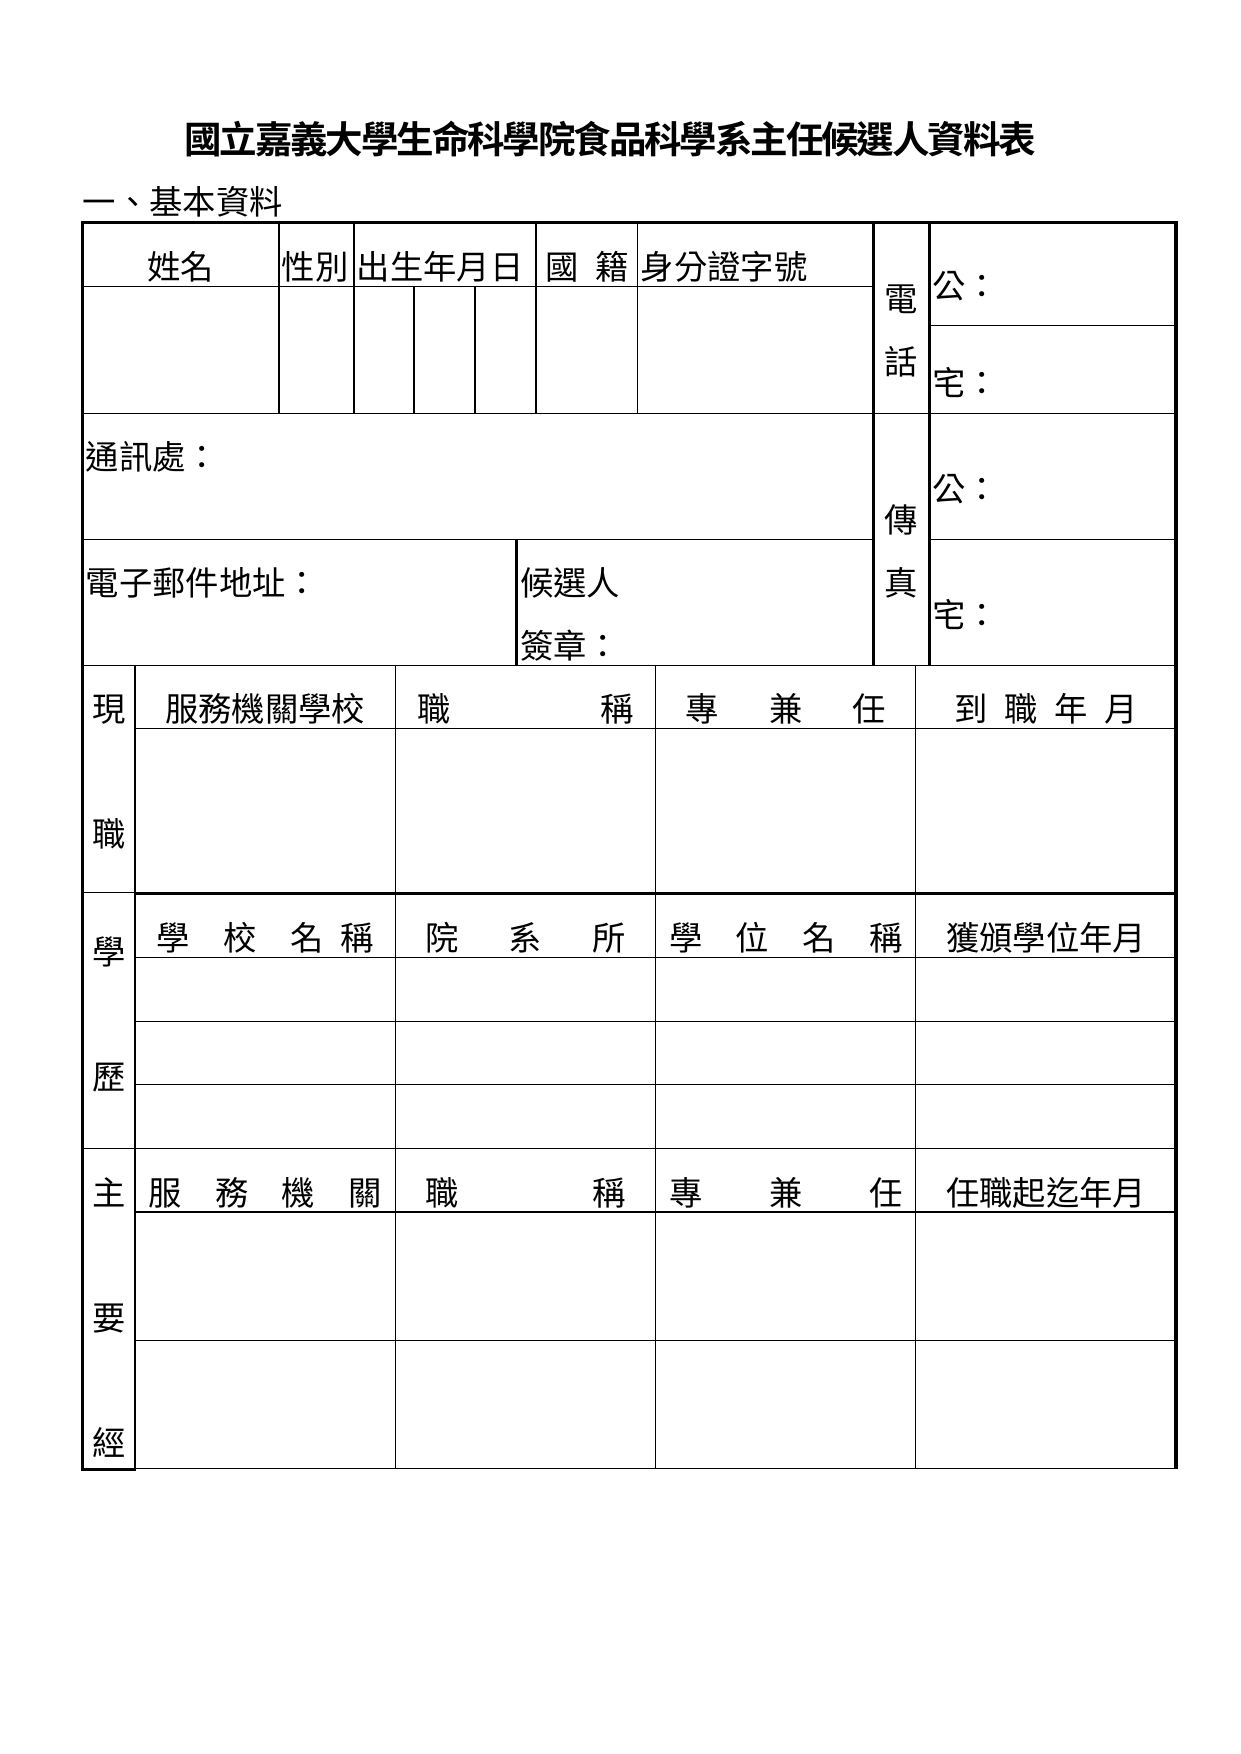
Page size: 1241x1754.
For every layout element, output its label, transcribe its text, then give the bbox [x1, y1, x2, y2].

table_cell 宅： [931, 540, 1174, 665]
table_cell [638, 287, 872, 413]
table_cell [396, 1085, 655, 1148]
table_header 公： [931, 224, 1174, 324]
table_cell [136, 1022, 395, 1084]
table_cell 學歷 [84, 893, 134, 1148]
table_cell [916, 958, 1174, 1021]
table_cell [280, 287, 353, 413]
table_cell 職 稱 [396, 1149, 655, 1211]
table_header 性別 [280, 224, 353, 286]
table_cell [656, 1213, 915, 1339]
table_header 身分證字號 [638, 224, 872, 286]
table_cell 獲頒學位年月 [916, 895, 1174, 957]
table_cell 學 位 名 稱 [656, 895, 915, 957]
table_cell 任職起迄年月 [916, 1149, 1174, 1211]
table_cell 通訊處： [84, 414, 872, 539]
text 一、基本資料 [83, 158, 1140, 221]
table_cell [656, 958, 915, 1021]
table_cell 到 職 年 月 [916, 666, 1174, 728]
table_header 國 籍 [537, 224, 637, 286]
table_cell [916, 1341, 1174, 1468]
table_cell [396, 729, 655, 892]
table_cell [916, 1213, 1174, 1339]
table_cell 主要經 [84, 1149, 134, 1468]
table_cell 候選人 簽章： [518, 540, 872, 665]
table_cell [656, 1341, 915, 1468]
table_cell 宅： [931, 326, 1174, 413]
table_cell 學 校 名 稱 [136, 895, 395, 957]
table_cell [656, 729, 915, 892]
table_cell 專 兼 任 [656, 666, 915, 728]
table_cell [656, 1085, 915, 1148]
table_cell 公： [931, 414, 1174, 539]
table_cell 電子郵件地址： [84, 540, 515, 665]
table_cell 院 系 所 [396, 895, 655, 957]
table_cell [396, 1213, 655, 1339]
table_cell [537, 287, 637, 413]
table_cell [136, 1341, 395, 1468]
table_cell 服務機關學校 [136, 666, 395, 728]
table_cell [84, 287, 278, 413]
table_cell [355, 287, 413, 413]
table_cell [136, 958, 395, 1021]
table_cell [916, 729, 1174, 892]
table_header 出生年月日 [355, 224, 535, 286]
table_cell 傳 真 [875, 414, 928, 665]
text 國立嘉義大學生命科學院食品科學系主任候選人資料表 [83, 96, 1140, 158]
table_cell [656, 1022, 915, 1084]
table_cell [136, 1085, 395, 1148]
table_cell 服 務 機 關 [136, 1149, 395, 1211]
table_cell [396, 1341, 655, 1468]
table_header 電 話 [875, 224, 928, 413]
table_cell [916, 1022, 1174, 1084]
table_cell [415, 287, 474, 413]
table_cell [136, 729, 395, 892]
table_cell 專 兼 任 [656, 1149, 915, 1211]
table_cell [916, 1085, 1174, 1148]
table_cell [396, 1022, 655, 1084]
table_cell 現職 [84, 666, 134, 892]
table_header 姓名 [84, 224, 278, 286]
table_cell 職 稱 [396, 666, 655, 728]
table_cell [136, 1213, 395, 1339]
table_cell [476, 287, 535, 413]
table_cell [396, 958, 655, 1021]
